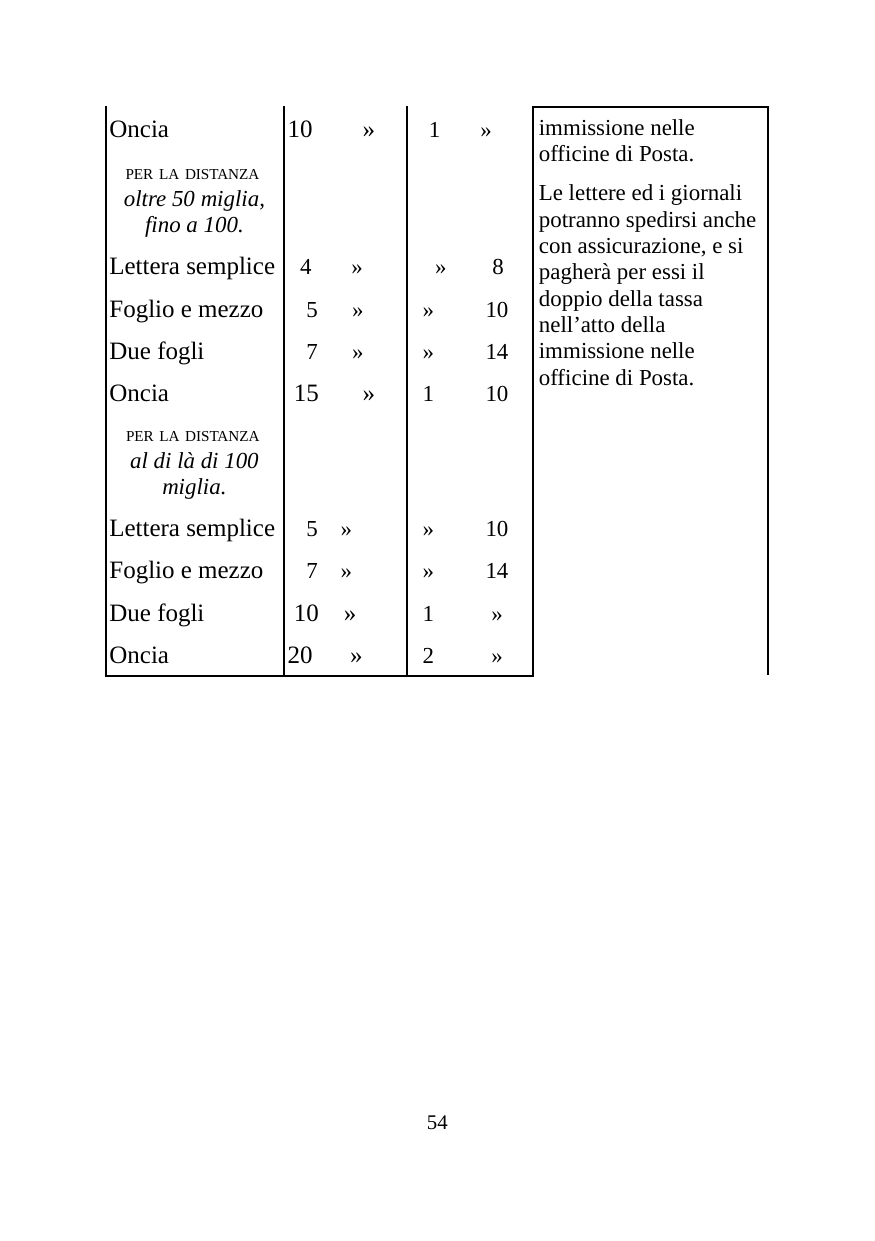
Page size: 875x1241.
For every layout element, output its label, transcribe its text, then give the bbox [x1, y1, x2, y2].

table_cell 1 » [408, 590, 532, 632]
table_cell 10 » [285, 590, 406, 632]
table_cell 15 » [285, 370, 406, 413]
table_cell 5 » [285, 505, 406, 548]
table_cell Due fogli [107, 328, 283, 370]
table_cell Lettera semplice [107, 505, 283, 548]
table_cell 4 » [285, 244, 406, 286]
table_cell Foglio e mezzo [107, 548, 283, 590]
table_cell [285, 149, 406, 243]
table_cell per la distanza al di là di 100 miglia. [107, 413, 283, 505]
table_cell » 10 [408, 286, 532, 328]
table_cell [408, 413, 532, 505]
table_cell » 10 [408, 505, 532, 548]
table_cell 5 » [285, 286, 406, 328]
table_cell [408, 149, 532, 243]
table_cell 7 » [285, 548, 406, 590]
table_cell Due fogli [107, 590, 283, 632]
table_cell Foglio e mezzo [107, 286, 283, 328]
table_cell 10 » [285, 106, 406, 148]
table_cell Oncia [107, 106, 283, 148]
table_cell 1 10 [408, 370, 532, 413]
table_cell [285, 413, 406, 505]
table_cell » 14 [408, 548, 532, 590]
table_cell per la distanza oltre 50 miglia, fino a 100. [107, 149, 283, 243]
table_cell » 14 [408, 328, 532, 370]
table_cell immissione nelle officine di Posta. Le lettere ed i giornali potranno spedirsi anche con assicurazione, e si pagherà per essi il doppio della tassa nell’atto della immissione nelle officine di Posta. [534, 108, 767, 674]
table_cell 20 » [285, 632, 406, 674]
table_cell Oncia [107, 632, 283, 674]
table_cell 1 » [408, 106, 532, 148]
table_cell 7 » [285, 328, 406, 370]
table_cell 2 » [408, 632, 532, 674]
table_cell Lettera semplice [107, 244, 283, 286]
table_cell » 8 [408, 244, 532, 286]
table_cell Oncia [107, 370, 283, 413]
